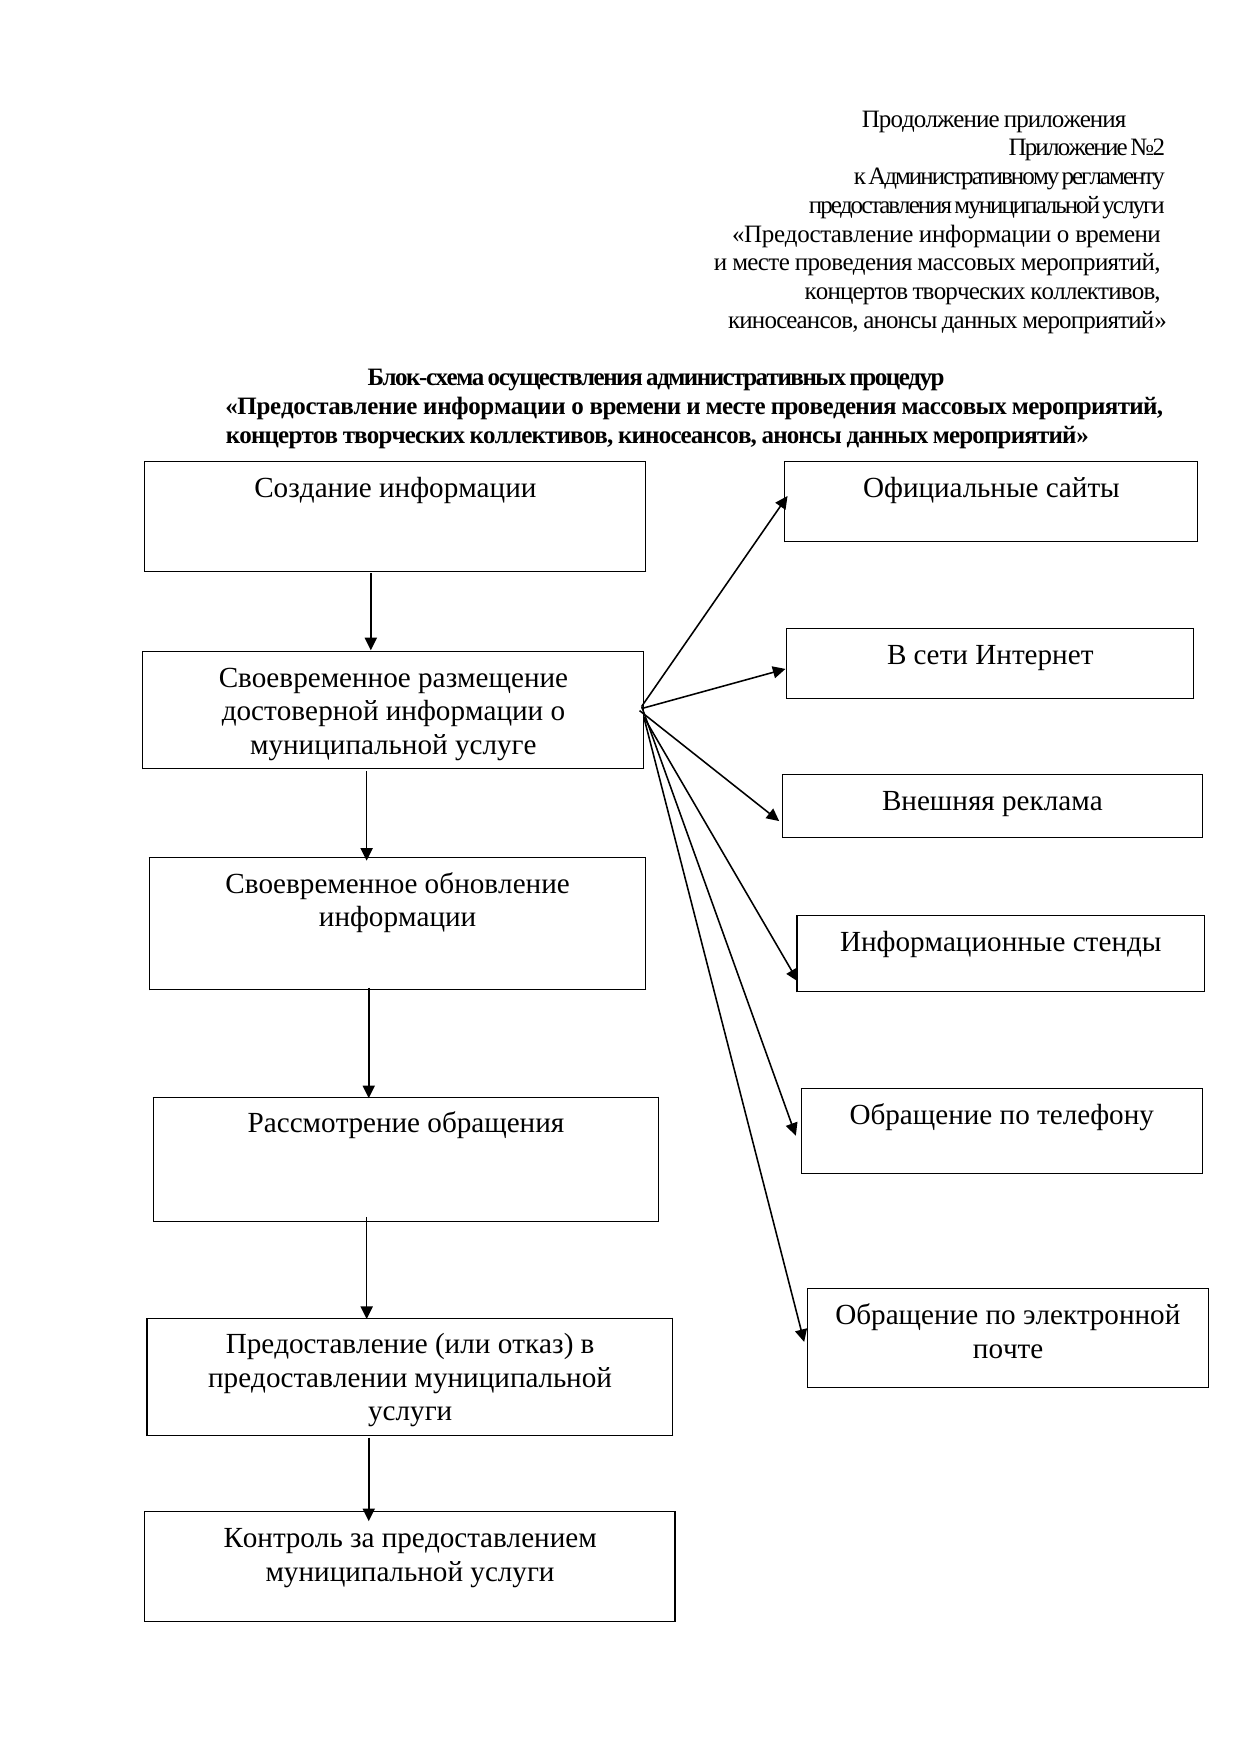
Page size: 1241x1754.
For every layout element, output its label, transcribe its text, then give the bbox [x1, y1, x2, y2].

text Своевременное размещение достоверной информации о муниципальной услуге [159, 660, 628, 760]
text и месте проведения массовых мероприятий, [148, 247, 1167, 276]
text «Предоставление информации о времени и месте проведения массовых мероприятий, концертов творческих коллективов, киносеансов, анонсы данных мероприятий» [148, 391, 1167, 448]
title Внешняя реклама [798, 783, 1186, 816]
text киносеансов, анонсы данных мероприятий» [148, 305, 1167, 334]
title В сети Интернет [802, 637, 1178, 670]
text Обращение по электронной почте [823, 1297, 1192, 1364]
text Приложение №2 [148, 132, 1167, 161]
subtitle Блок-схема осуществления административных процедур [148, 362, 1165, 391]
text Создание информации [161, 470, 630, 504]
text Своевременное обновление информации [165, 866, 630, 933]
title Официальные сайты [800, 470, 1182, 504]
text «Предоставление информации о времени [148, 219, 1167, 247]
title Обращение по телефону [817, 1097, 1186, 1131]
text Рассмотрение обращения [169, 1106, 642, 1139]
title Предоставление (или отказ) в предоставлении муниципальной услуги [163, 1326, 657, 1427]
text Контроль за предоставлением муниципальной услуги [161, 1520, 659, 1587]
text концертов творческих коллективов, [148, 276, 1167, 305]
text предоставления муниципальной услуги [148, 190, 1167, 219]
text Информационные стенды [813, 924, 1188, 958]
text к Административному регламенту [148, 161, 1167, 190]
